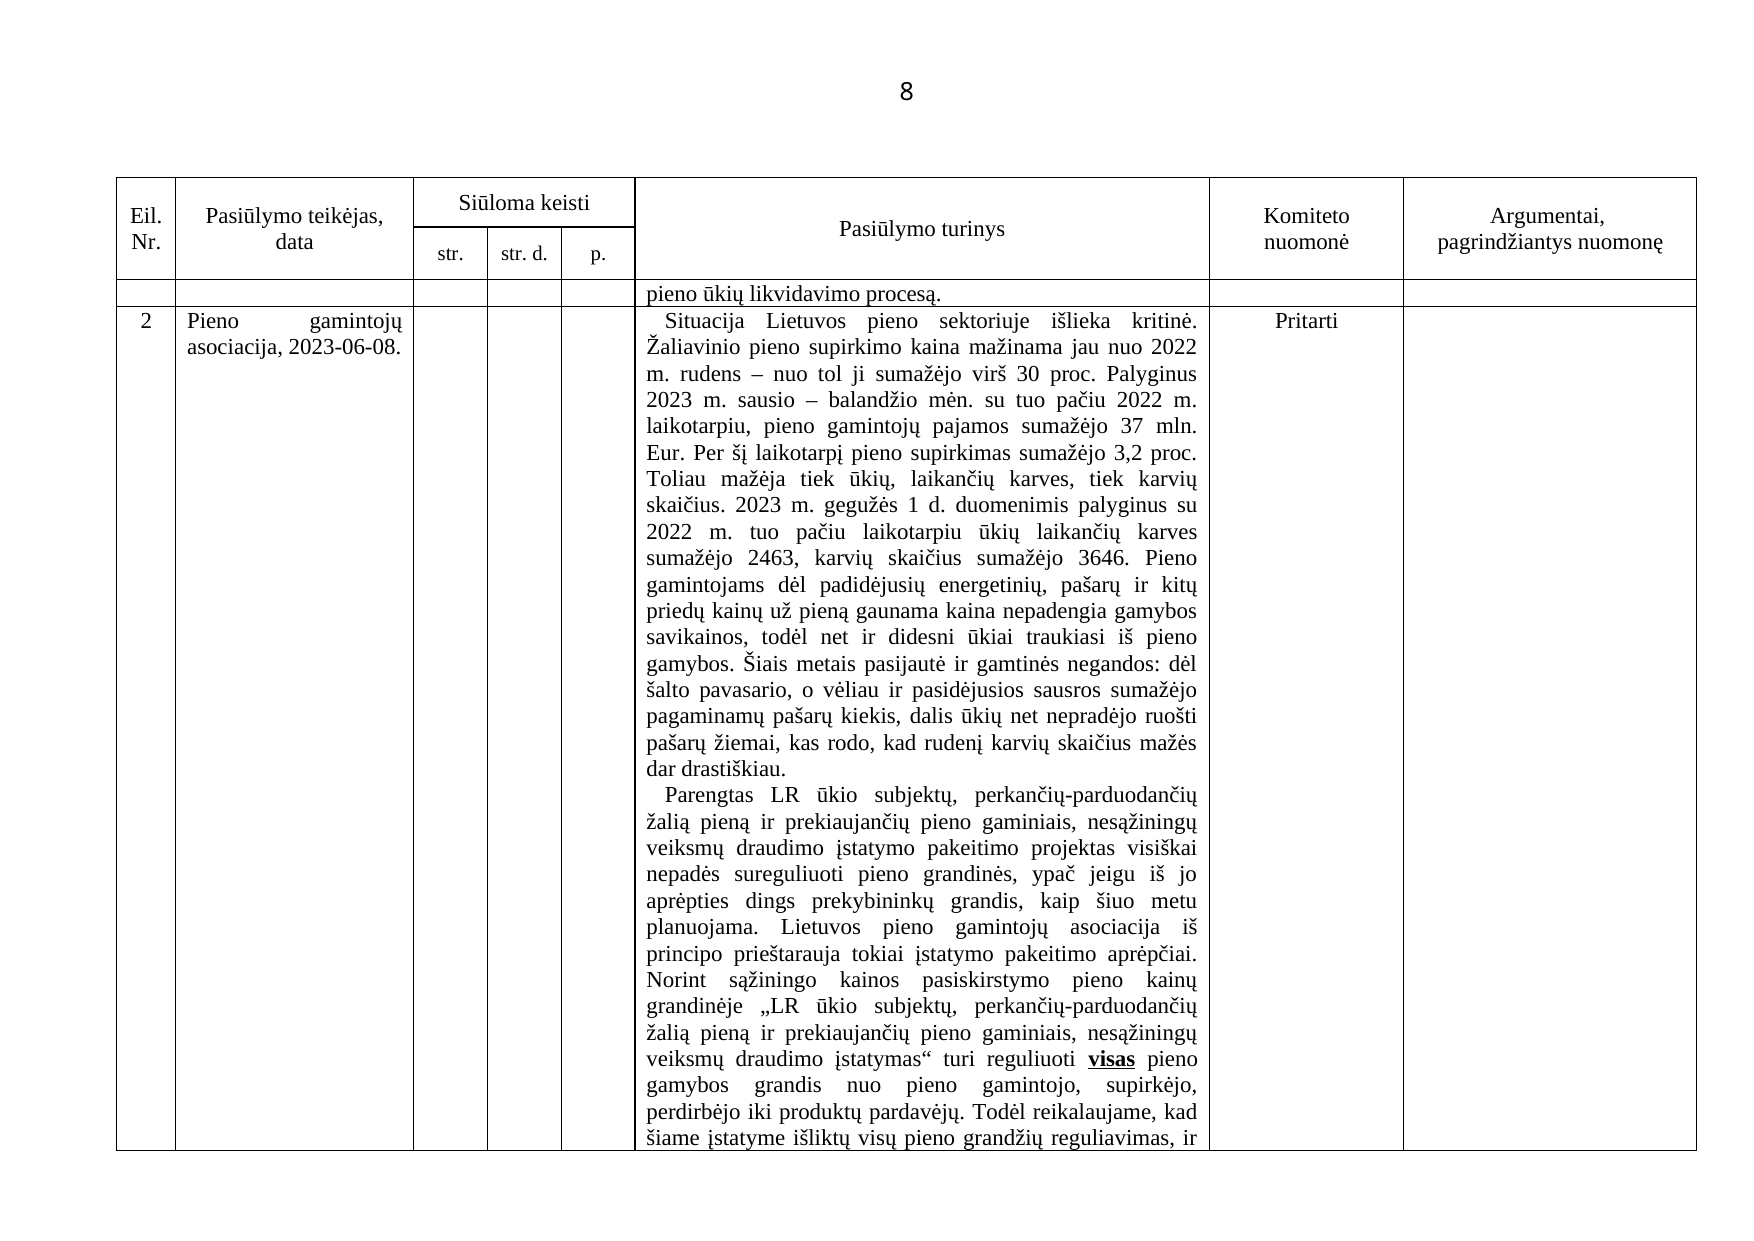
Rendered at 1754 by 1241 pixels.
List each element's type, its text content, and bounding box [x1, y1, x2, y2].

table_cell [488, 280, 561, 306]
table_header Siūloma keisti [414, 178, 634, 226]
table_cell [1404, 280, 1696, 306]
table_cell [176, 280, 413, 306]
table_cell [117, 280, 175, 306]
table_cell pieno ūkių likvidavimo procesą. [636, 280, 1209, 306]
table_cell str. d. [488, 228, 561, 279]
table_cell p. [562, 228, 634, 279]
table_cell [1404, 307, 1696, 1150]
table_cell [562, 307, 634, 1150]
table_cell str. [414, 228, 487, 279]
table_header Komiteto nuomonė [1210, 178, 1403, 279]
table_header Argumentai, pagrindžiantys nuomonę [1404, 178, 1696, 279]
table_cell [414, 280, 487, 306]
table_cell [488, 307, 561, 1150]
table_cell [1210, 280, 1403, 306]
table_cell [562, 280, 634, 306]
table_header Eil. Nr. [117, 178, 175, 279]
table_cell Pritarti [1210, 307, 1403, 1150]
table_cell 2 [117, 307, 175, 1150]
table_header Pasiūlymo turinys [636, 178, 1209, 279]
table_header Pasiūlymo teikėjas, data [176, 178, 413, 279]
table_cell [414, 307, 487, 1150]
table_cell Pieno gamintojų asociacija, 2023-06-08. [176, 307, 413, 1150]
table_cell Situacija Lietuvos pieno sektoriuje išlieka kritinė. Žaliavinio pieno supirkimo kaina mažinama jau nuo 2022 m. rudens – nuo tol ji sumažėjo virš 30 proc. Palyginus 2023 m. sausio – balandžio mėn. su tuo pačiu 2022 m. laikotarpiu, pieno gamintojų pajamos sumažėjo 37 mln. Eur. Per šį laikotarpį pieno supirkimas sumažėjo 3,2 proc. Toliau mažėja tiek ūkių, laikančių karves, tiek karvių skaičius. 2023 m. gegužės 1 d. duomenimis palyginus su 2022 m. tuo pačiu laikotarpiu ūkių laikančių karves sumažėjo 2463, karvių skaičius sumažėjo 3646. Pieno gamintojams dėl padidėjusių energetinių, pašarų ir kitų priedų kainų už pieną gaunama kaina nepadengia gamybos savikainos, todėl net ir didesni ūkiai traukiasi iš pieno gamybos. Šiais metais pasijautė ir gamtinės negandos: dėl šalto pavasario, o vėliau ir pasidėjusios sausros sumažėjo pagaminamų pašarų kiekis, dalis ūkių net nepradėjo ruošti pašarų žiemai, kas rodo, kad rudenį karvių skaičius mažės dar drastiškiau. Parengtas LR ūkio subjektų, perkančių-parduodančių žalią pieną ir prekiaujančių pieno gaminiais, nesąžiningų veiksmų draudimo įstatymo pakeitimo projektas visiškai nepadės sureguliuoti pieno grandinės, ypač jeigu iš jo aprėpties dings prekybininkų grandis, kaip šiuo metu planuojama. Lietuvos pieno gamintojų asociacija iš principo prieštarauja tokiai įstatymo pakeitimo aprėpčiai. Norint sąžiningo kainos pasiskirstymo pieno kainų grandinėje „LR ūkio subjektų, perkančių-parduodančių žalią pieną ir prekiaujančių pieno gaminiais, nesąžiningų veiksmų draudimo įstatymas“ turi reguliuoti visas pieno gamybos grandis nuo pieno gamintojo, supirkėjo, perdirbėjo iki produktų pardavėjų. Todėl reikalaujame, kad šiame įstatyme išliktų visų pieno grandžių reguliavimas, ir [636, 307, 1209, 1150]
